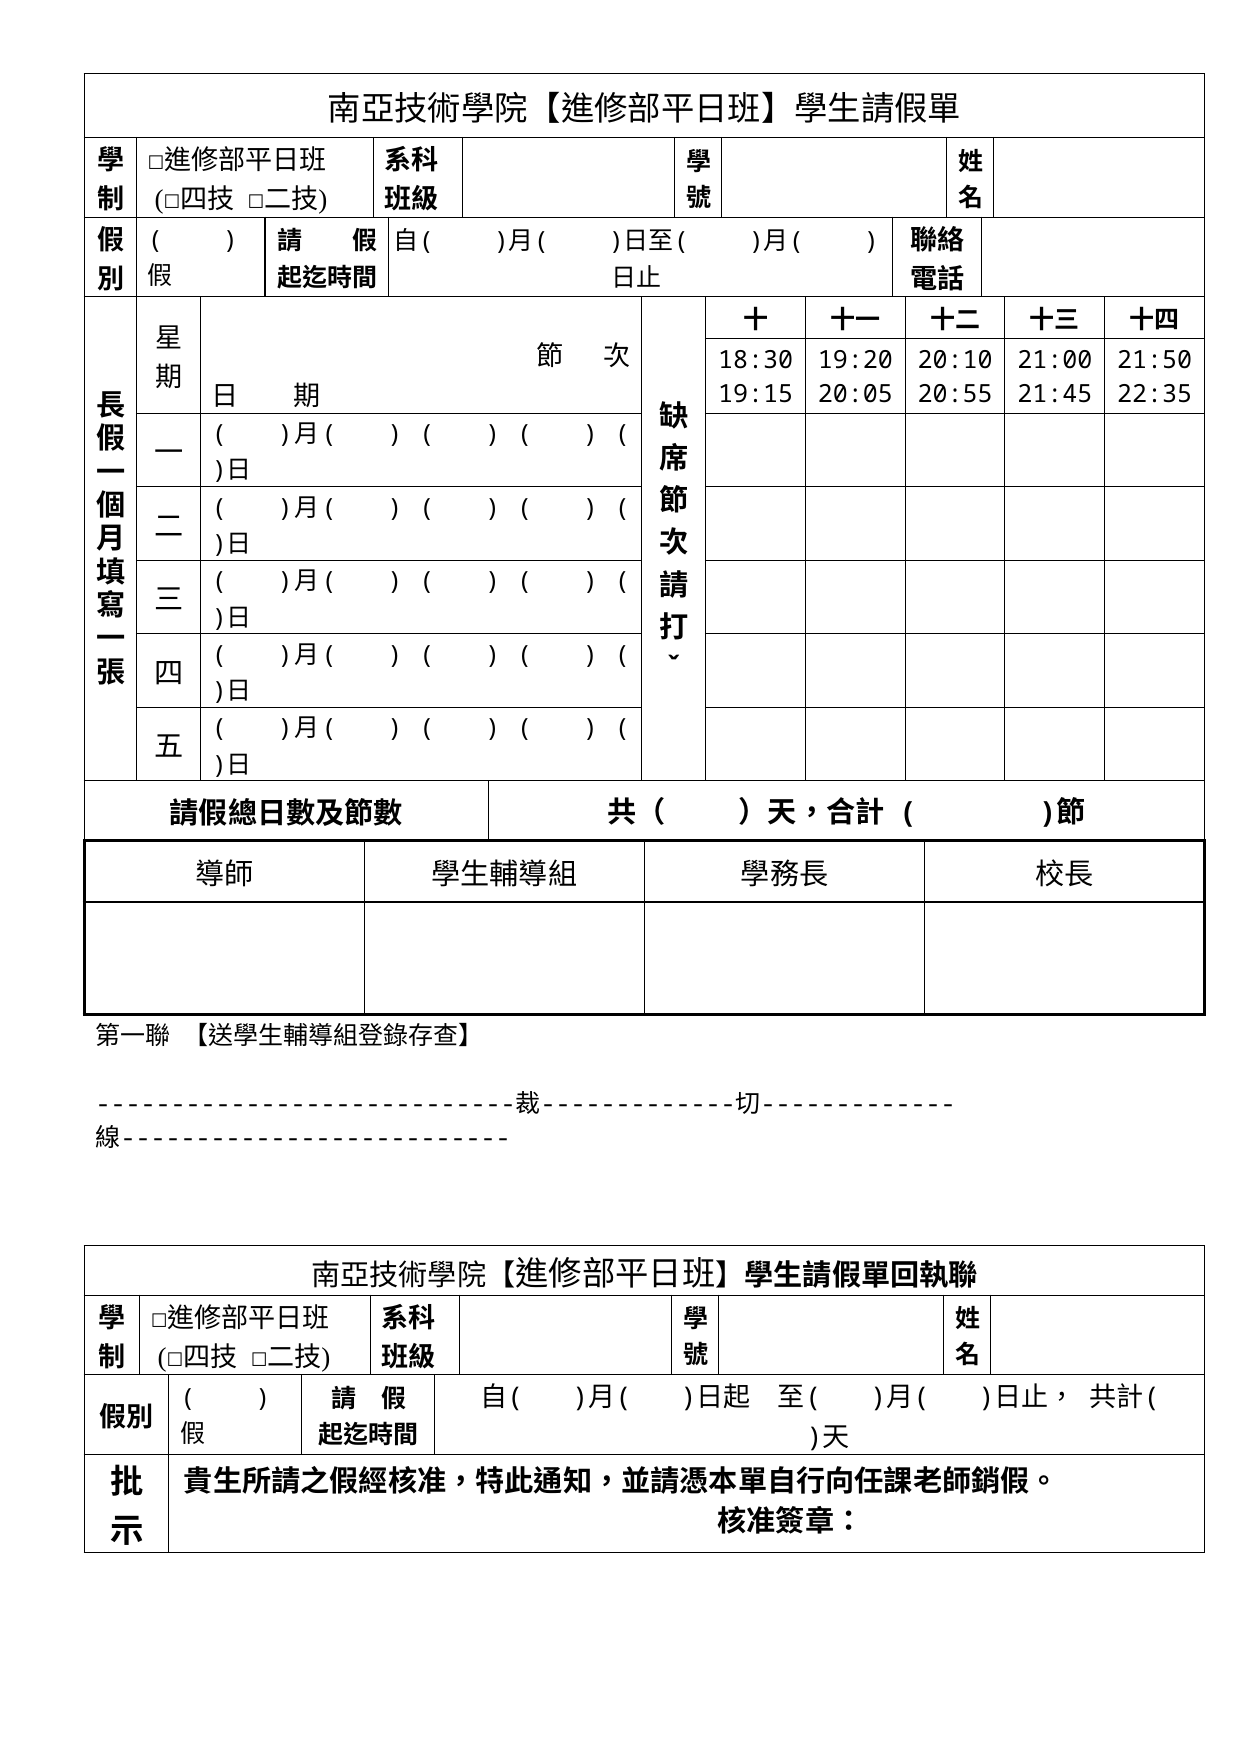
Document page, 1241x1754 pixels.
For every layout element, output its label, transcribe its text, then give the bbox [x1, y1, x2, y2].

table_cell 二 [137, 487, 200, 560]
table_cell [1105, 414, 1204, 486]
table_cell [722, 138, 946, 217]
table_cell [706, 561, 805, 633]
table_cell [706, 487, 805, 560]
table_cell [706, 634, 805, 707]
table_cell [906, 414, 1004, 486]
table_cell [463, 138, 674, 217]
table_cell 節 次 日 期 [201, 297, 641, 413]
table_header 南亞技術學院【進修部平日班】學生請假單回執聯 [85, 1246, 1204, 1294]
table_cell [906, 561, 1004, 633]
table_cell [1105, 708, 1204, 780]
table_cell ( )假 [169, 1375, 301, 1454]
table_cell ☐進修部平日班 (☐四技 ☐二技) [137, 138, 373, 217]
table_cell [1005, 561, 1104, 633]
table_cell 三 [137, 561, 200, 633]
table_cell 學號 [675, 138, 721, 217]
table_cell 共（ ）天，合計 ( )節 [489, 781, 1204, 839]
table_cell [706, 708, 805, 780]
table_cell [1005, 634, 1104, 707]
table_cell 21:00 21:45 [1005, 339, 1104, 413]
table_cell 學制 [85, 1296, 139, 1374]
table_cell 批示 [85, 1455, 168, 1552]
table_cell 五 [137, 708, 200, 780]
table_header 南亞技術學院【進修部平日班】學生請假單 [85, 74, 1204, 137]
table_cell 假別 [85, 1375, 168, 1454]
text ----------------------------裁-------------切-------------線-------------------------- [95, 1086, 1188, 1153]
table_cell [806, 414, 905, 486]
text 第一聯 【送學生輔導組登錄存查】 [95, 1016, 1123, 1052]
table_cell ( )月( ) ( ) ( ) ( )日 [201, 561, 641, 633]
table_cell [906, 487, 1004, 560]
table_cell [806, 708, 905, 780]
table_cell [1005, 487, 1104, 560]
table_cell [806, 487, 905, 560]
table_cell 貴生所請之假經核准，特此通知，並請憑本單自行向任課老師銷假。 核准簽章： [169, 1455, 1204, 1552]
table_cell 自( )月( )日至( )月( )日止 [389, 218, 892, 296]
table_cell ( )月( ) ( ) ( ) ( )日 [201, 487, 641, 560]
table_cell ( )月( ) ( ) ( ) ( )日 [201, 708, 641, 780]
table_cell 校長 [925, 842, 1203, 901]
table_cell 假別 [85, 218, 136, 296]
table_cell [1005, 414, 1104, 486]
table_cell 學號 [672, 1296, 718, 1374]
table_cell 一 [137, 414, 200, 486]
table_cell 請 假 起迄時間 [302, 1375, 434, 1454]
table_cell 姓名 [944, 1296, 990, 1374]
table_cell 20:10 20:55 [906, 339, 1004, 413]
table_cell 十三 [1005, 297, 1104, 338]
table_cell 十 [706, 297, 805, 338]
table_cell [645, 903, 924, 1013]
table_cell [365, 903, 644, 1013]
table_cell 聯絡電話 [893, 218, 981, 296]
table_cell 19:20 20:05 [806, 339, 905, 413]
table_cell 十二 [906, 297, 1004, 338]
table_cell [706, 414, 805, 486]
table_cell 十四 [1105, 297, 1204, 338]
table_cell [1105, 561, 1204, 633]
table_cell 18:30 19:15 [706, 339, 805, 413]
table_cell 21:50 22:35 [1105, 339, 1204, 413]
table_cell [991, 1296, 1204, 1374]
table_cell [1005, 708, 1104, 780]
table_cell ( )月( ) ( ) ( ) ( )日 [201, 634, 641, 707]
table_cell ☐進修部平日班 (☐四技 ☐二技) [140, 1296, 370, 1374]
table_cell 自( )月( )日起 至( )月( )日止， 共計( )天 [435, 1375, 1204, 1454]
table_cell [994, 138, 1204, 217]
table_cell [86, 903, 364, 1013]
table_cell 長假一個月填寫一張 [85, 297, 136, 780]
table_cell 導師 [86, 842, 364, 901]
table_cell ( )假 [137, 218, 264, 296]
table_cell [1105, 487, 1204, 560]
table_cell [982, 218, 1204, 296]
table_cell [719, 1296, 943, 1374]
table_cell [806, 561, 905, 633]
table_cell 四 [137, 634, 200, 707]
table_cell [1105, 634, 1204, 707]
table_cell [906, 708, 1004, 780]
table_cell 十一 [806, 297, 905, 338]
table_cell [806, 634, 905, 707]
table_cell 缺席節 次 請 打 ˇ [642, 297, 705, 780]
table_cell 請假總日數及節數 [85, 781, 488, 839]
table_cell [925, 903, 1203, 1013]
table_cell [460, 1296, 671, 1374]
table_cell ( )月( ) ( ) ( ) ( )日 [201, 414, 641, 486]
table_cell 星期 [137, 297, 200, 413]
table_cell 學務長 [645, 842, 924, 901]
table_cell 系科班級 [371, 1296, 459, 1374]
table_cell 系科班級 [374, 138, 462, 217]
table_cell 學制 [85, 138, 136, 217]
table_cell 姓名 [947, 138, 993, 217]
table_cell 學生輔導組 [365, 842, 644, 901]
table_cell 請 假起迄時間 [266, 218, 388, 296]
table_cell [906, 634, 1004, 707]
